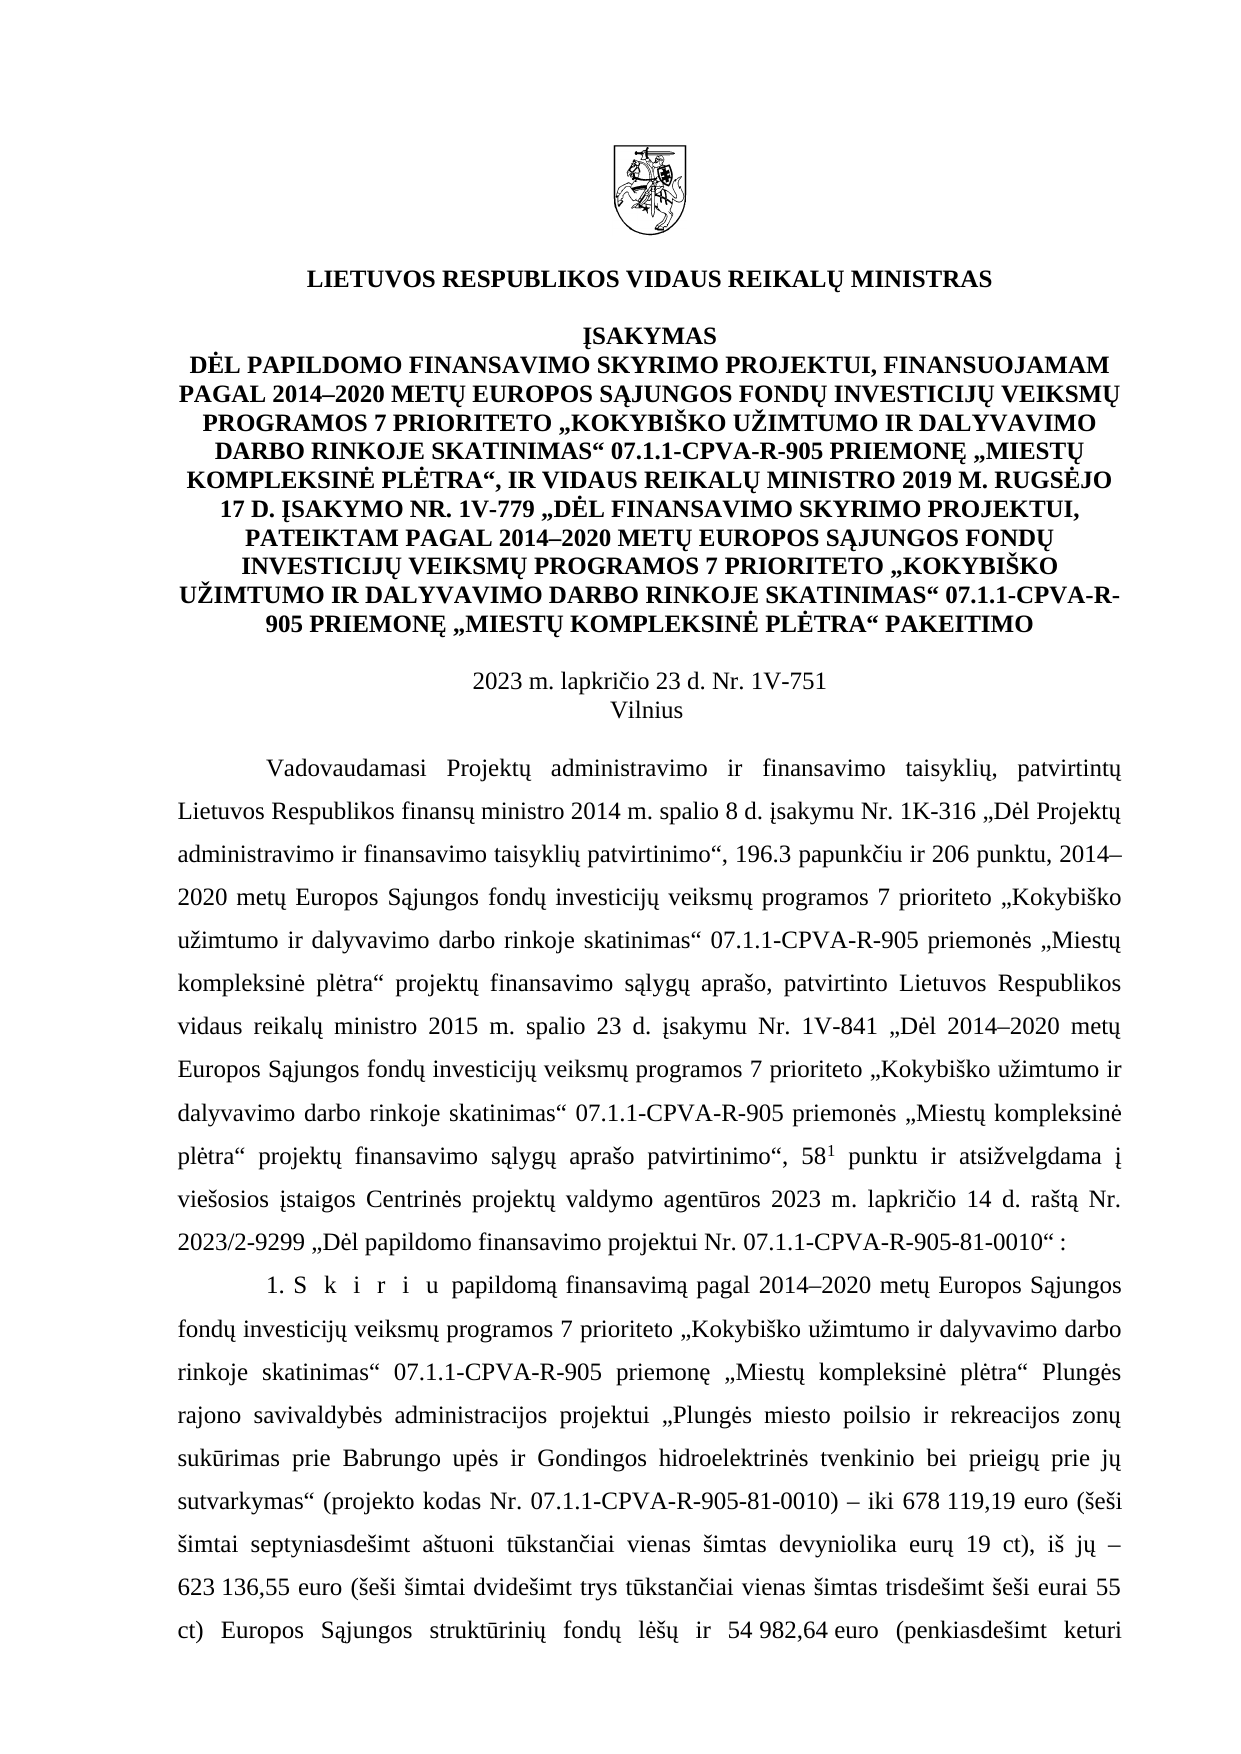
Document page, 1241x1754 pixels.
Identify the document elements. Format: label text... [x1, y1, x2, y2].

text 1. S k i r i u papildomą finansavimą pagal 2014–2020 metų Europos Sąjungos fondų investicijų veiksmų programos 7 prioriteto „Kokybiško užimtumo ir dalyvavimo darbo rinkoje skatinimas“ 07.1.1-CPVA-R-905 priemonę „Miestų kompleksinė plėtra“ Plungės rajono savivaldybės administracijos projektui „Plungės miesto poilsio ir rekreacijos zonų sukūrimas prie Babrungo upės ir Gondingos hidroelektrinės tvenkinio bei prieigų prie jų sutvarkymas“ (projekto kodas Nr. 07.1.1-CPVA-R-905-81-0010) – iki 678 119,19 euro (šeši šimtai septyniasdešimt aštuoni tūkstančiai vienas šimtas devyniolika eurų 19 ct), iš jų – 623 136,55 euro (šeši šimtai dvidešimt trys tūkstančiai vienas šimtas trisdešimt šeši eurai 55 ct) Europos Sąjungos struktūrinių fondų lėšų ir 54 982,64 euro (penkiasdešimt keturi [177, 1271, 1122, 1644]
text 2023 m. lapkričio 23 d. Nr. 1V-751 [177, 666, 1122, 695]
text ĮSAKYMAS [177, 321, 1122, 350]
text Vadovaudamasi Projektų administravimo ir finansavimo taisyklių, patvirtintų Lietuvos Respublikos finansų ministro 2014 m. spalio 8 d. įsakymu Nr. 1K-316 „Dėl Projektų administravimo ir finansavimo taisyklių patvirtinimo“, 196.3 papunkčiu ir 206 punktu, 2014–2020 metų Europos Sąjungos fondų investicijų veiksmų programos 7 prioriteto „Kokybiško užimtumo ir dalyvavimo darbo rinkoje skatinimas“ 07.1.1-CPVA-R-905 priemonės „Miestų kompleksinė plėtra“ projektų finansavimo sąlygų aprašo, patvirtinto Lietuvos Respublikos vidaus reikalų ministro 2015 m. spalio 23 d. įsakymu Nr. 1V-841 „Dėl 2014–2020 metų Europos Sąjungos fondų investicijų veiksmų programos 7 prioriteto „Kokybiško užimtumo ir dalyvavimo darbo rinkoje skatinimas“ 07.1.1-CPVA-R-905 priemonės „Miestų kompleksinė plėtra“ projektų finansavimo sąlygų aprašo patvirtinimo“, 581 punktu ir atsižvelgdama į viešosios įstaigos Centrinės projektų valdymo agentūros 2023 m. lapkričio 14 d. raštą Nr. 2023/2-9299 „Dėl papildomo finansavimo projektui Nr. 07.1.1-CPVA-R-905-81-0010“ : [177, 753, 1122, 1256]
text Vilnius [177, 695, 1122, 724]
text LIETUVOS RESPUBLIKOS VIDAUS REIKALŲ MINISTRAS [177, 264, 1122, 293]
text DĖL PAPILDOMO FINANSAVIMO SKYRIMO PROJEKTUI, FINANSUOJAMAM PAGAL 2014–2020 METŲ EUROPOS SĄJUNGOS FONDŲ INVESTICIJŲ VEIKSMŲ PROGRAMOS 7 PRIORITETO „KOKYBIŠKO UŽIMTUMO IR DALYVAVIMO DARBO RINKOJE SKATINIMAS“ 07.1.1-CPVA-R-905 PRIEMONĘ „MIESTŲ KOMPLEKSINĖ PLĖTRA“, IR VIDAUS REIKALŲ MINISTRO 2019 M. RUGSĖJO 17 D. ĮSAKYMO NR. 1V-779 „DĖL FINANSAVIMO SKYRIMO PROJEKTUI, PATEIKTAM PAGAL 2014–2020 METŲ EUROPOS SĄJUNGOS FONDŲ INVESTICIJŲ VEIKSMŲ PROGRAMOS 7 PRIORITETO „KOKYBIŠKO UŽIMTUMO IR DALYVAVIMO DARBO RINKOJE SKATINIMAS“ 07.1.1-CPVA-R-905 PRIEMONĘ „MIESTŲ KOMPLEKSINĖ PLĖTRA“ PAKEITIMO [177, 350, 1122, 638]
